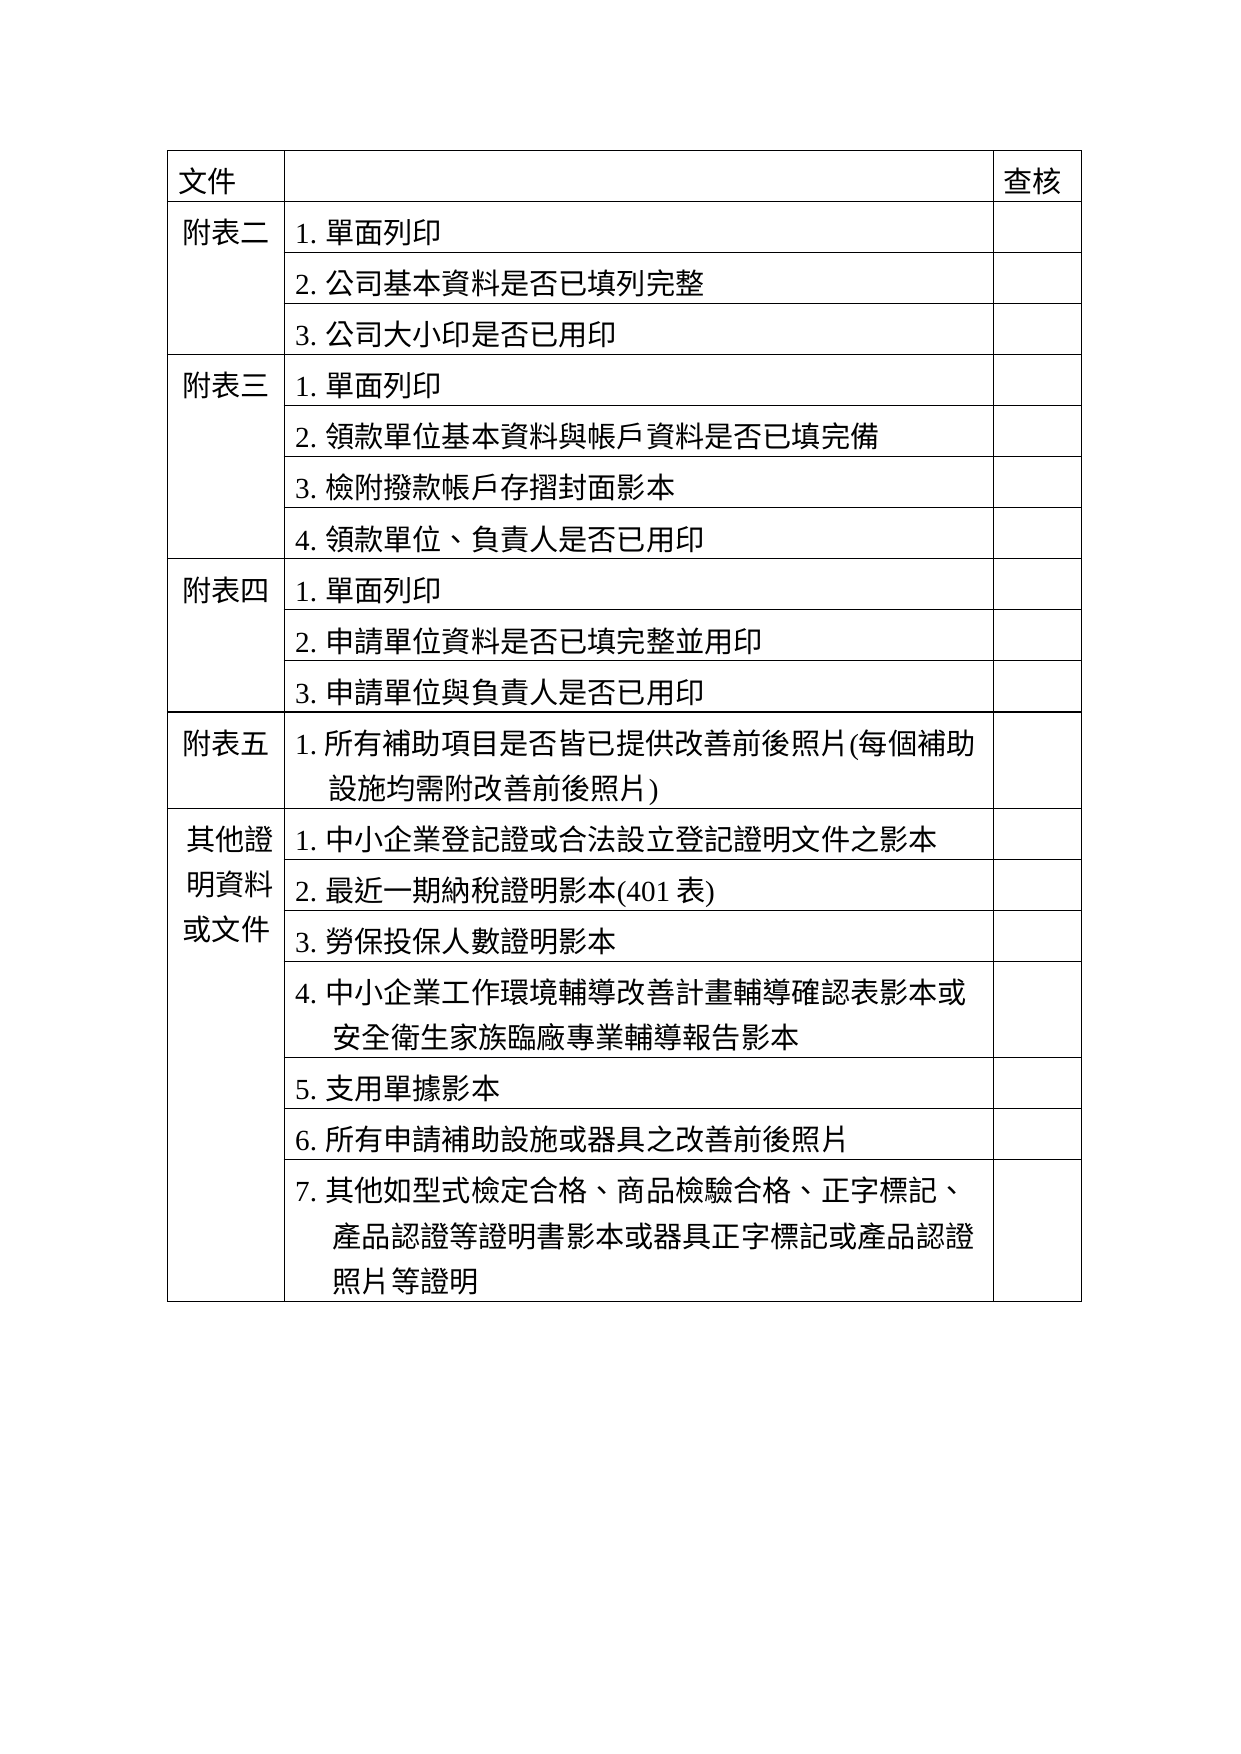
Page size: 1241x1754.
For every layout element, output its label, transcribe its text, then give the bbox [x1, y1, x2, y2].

table_cell [994, 355, 1081, 405]
table_cell 1. 單面列印 [285, 202, 993, 252]
table_cell [994, 202, 1081, 252]
table_cell 附表三 [168, 355, 284, 558]
table_cell [994, 713, 1081, 808]
table_cell 1. 所有補助項目是否皆已提供改善前後照片(每個補助設施均需附改善前後照片) [285, 713, 993, 808]
table_cell 4. 領款單位、負責人是否已用印 [285, 508, 993, 558]
table_cell [994, 860, 1081, 910]
table_cell 2. 申請單位資料是否已填完整並用印 [285, 610, 993, 660]
table_cell [994, 610, 1081, 660]
table_cell [994, 661, 1081, 711]
table_cell 附表五 [168, 713, 284, 808]
table_cell [994, 304, 1081, 354]
table_cell [994, 1058, 1081, 1108]
table_cell [994, 962, 1081, 1057]
table_cell 3. 申請單位與負責人是否已用印 [285, 661, 993, 711]
table_cell 6. 所有申請補助設施或器具之改善前後照片 [285, 1109, 993, 1159]
table_cell 5. 支用單據影本 [285, 1058, 993, 1108]
table_cell [994, 457, 1081, 507]
table_cell [994, 508, 1081, 558]
table_cell [994, 406, 1081, 456]
table_cell [994, 809, 1081, 859]
table_cell [994, 559, 1081, 609]
table_cell [994, 253, 1081, 303]
table_cell 4. 中小企業工作環境輔導改善計畫輔導確認表影本或安全衛生家族臨廠專業輔導報告影本 [285, 962, 993, 1057]
table_cell [994, 911, 1081, 961]
table_header 查核 [994, 151, 1081, 201]
table_cell 1. 單面列印 [285, 355, 993, 405]
table_cell 3. 勞保投保人數證明影本 [285, 911, 993, 961]
table_cell 3. 檢附撥款帳戶存摺封面影本 [285, 457, 993, 507]
table_cell 附表二 [168, 202, 284, 354]
table_header [285, 151, 993, 201]
table_cell 2. 最近一期納稅證明影本(401表) [285, 860, 993, 910]
table_cell 2. 領款單位基本資料與帳戶資料是否已填完備 [285, 406, 993, 456]
table_cell 其他證明資料或文件 [168, 809, 284, 1301]
table_header 文件 [168, 151, 284, 201]
table_cell [994, 1160, 1081, 1301]
table_cell 3. 公司大小印是否已用印 [285, 304, 993, 354]
table_cell [994, 1109, 1081, 1159]
table_cell 2. 公司基本資料是否已填列完整 [285, 253, 993, 303]
table_cell 1. 中小企業登記證或合法設立登記證明文件之影本 [285, 809, 993, 859]
table_cell 1. 單面列印 [285, 559, 993, 609]
table_cell 7. 其他如型式檢定合格、商品檢驗合格、正字標記、產品認證等證明書影本或器具正字標記或產品認證照片等證明 [285, 1160, 993, 1301]
table_cell 附表四 [168, 559, 284, 711]
